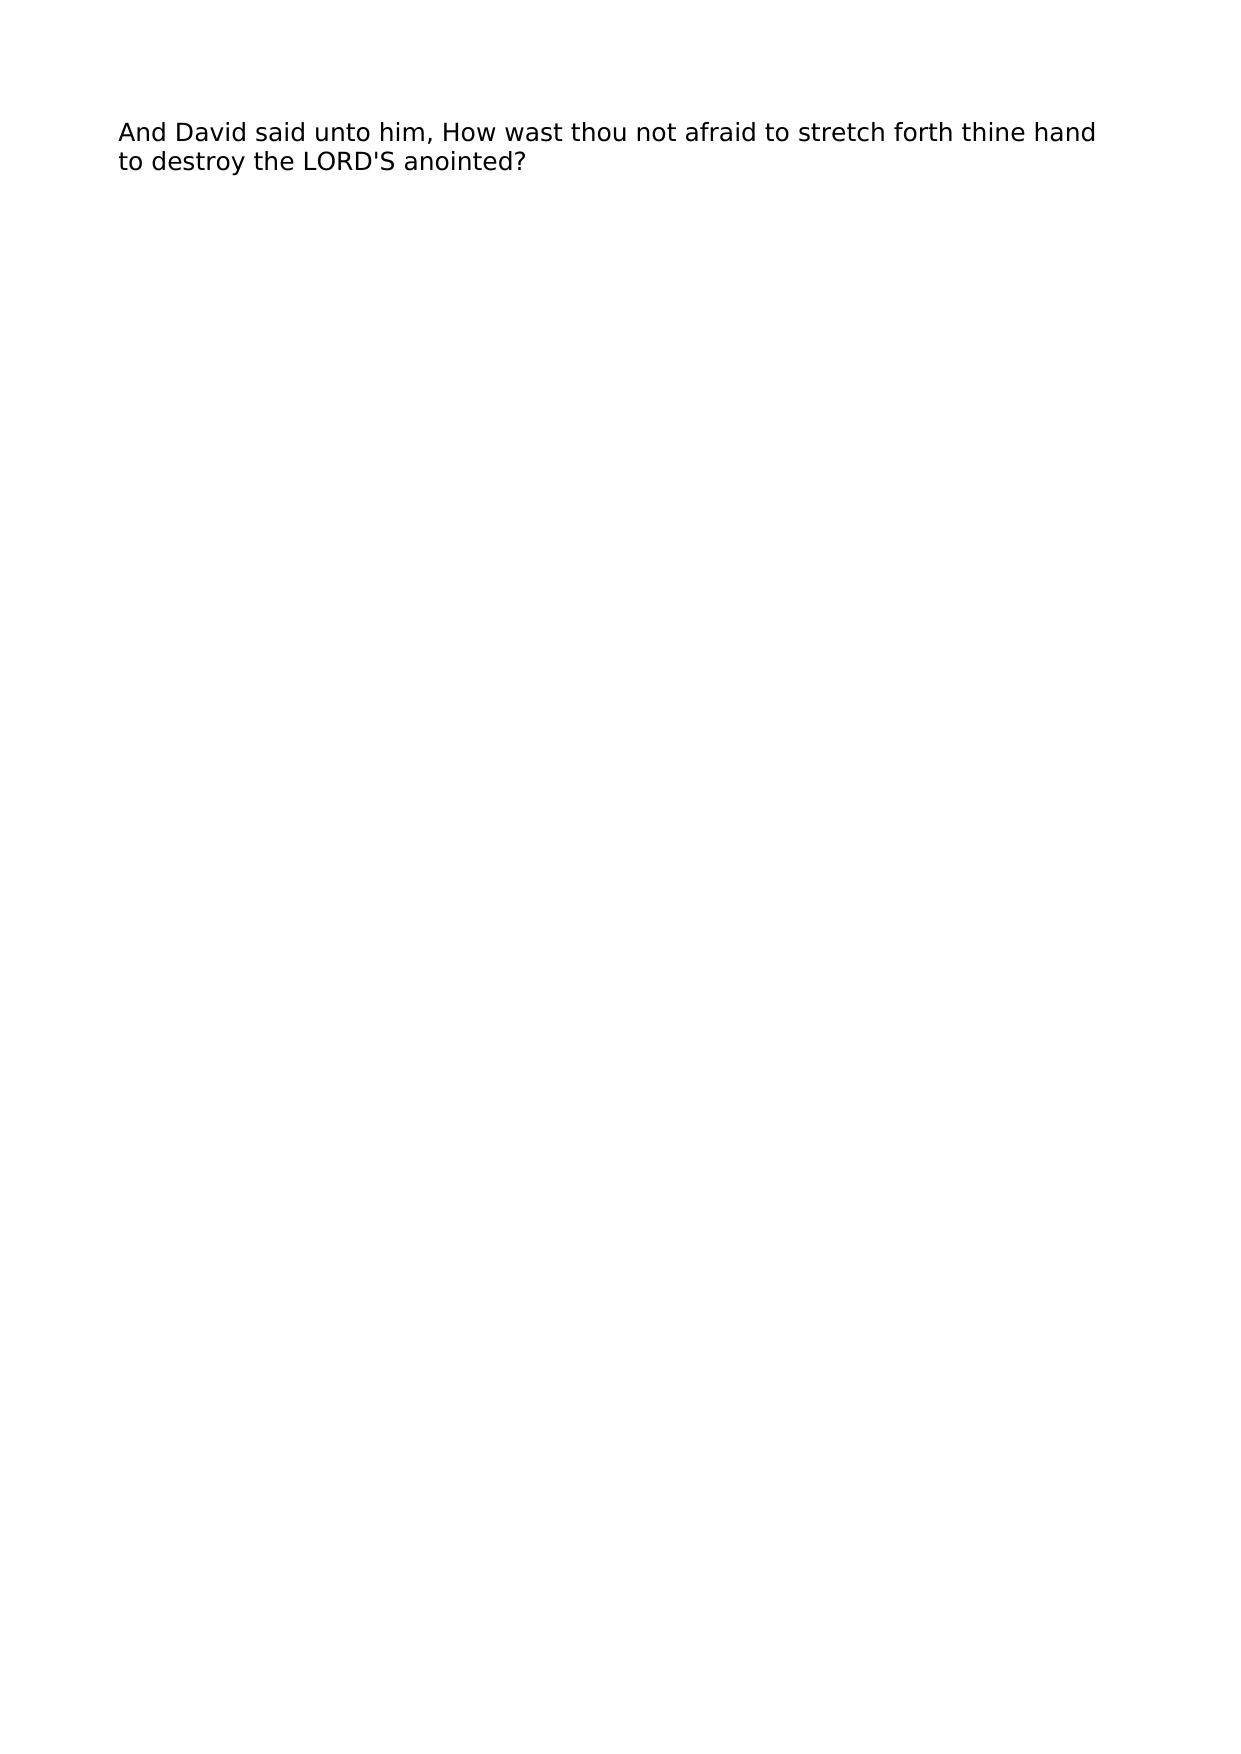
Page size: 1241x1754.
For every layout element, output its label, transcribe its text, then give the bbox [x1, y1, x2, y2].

text And David said unto him, How wast thou not afraid to stretch forth thine hand to destroy the LORD'S anointed? [118, 118, 1122, 176]
